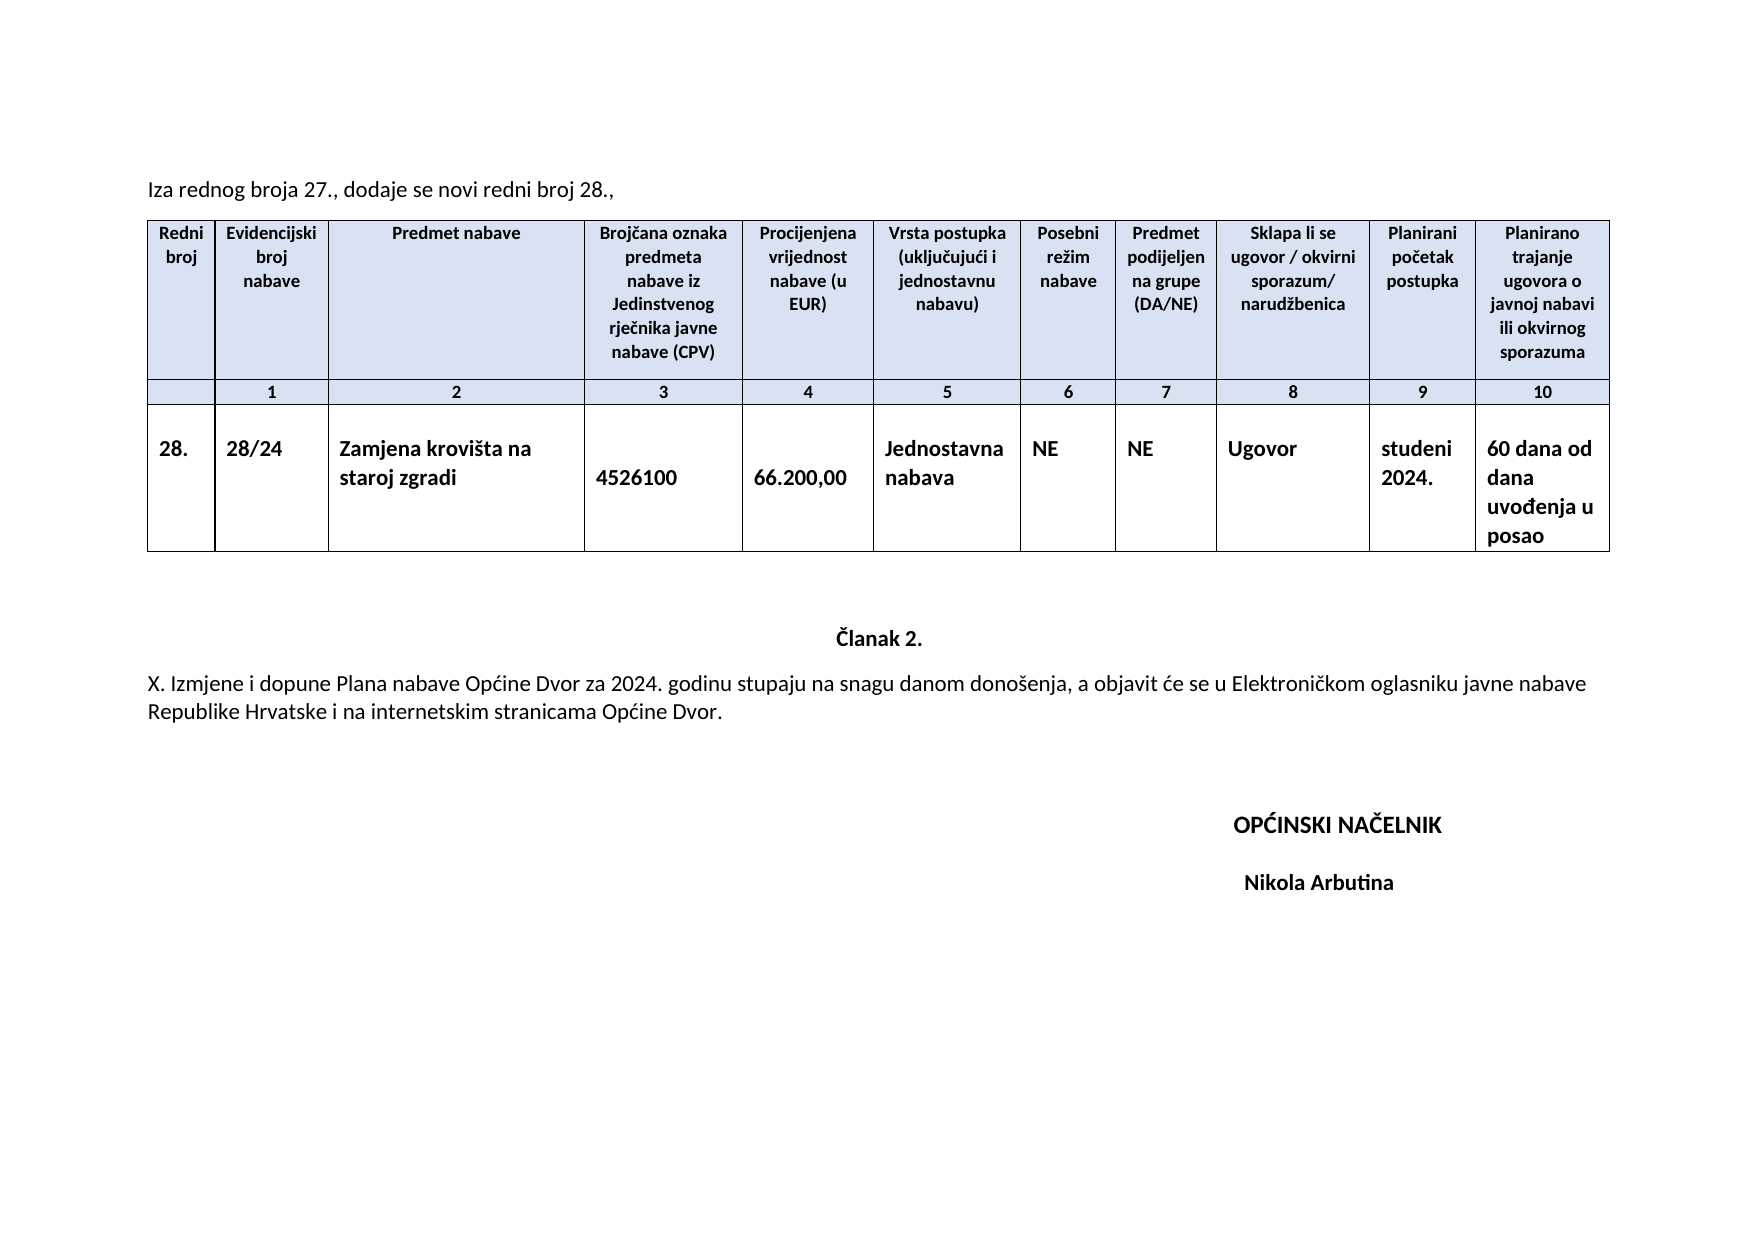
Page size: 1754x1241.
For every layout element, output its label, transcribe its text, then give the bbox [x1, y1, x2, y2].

table_cell NE [1116, 405, 1216, 551]
table_cell Jednostavna nabava [874, 405, 1020, 551]
text Članak 2. [148, 597, 1606, 653]
table_cell 6 [1021, 380, 1115, 404]
text X. Izmjene i dopune Plana nabave Općine Dvor za 2024. godinu stupaju na snagu danom donošenja, a objavit će se u Elektroničkom oglasniku javne nabave Republike Hrvatske i na internetskim stranicama Općine Dvor. OPĆINSKI NAČELNIK Nikola Arbutina [148, 669, 1606, 896]
table_cell 28. [148, 405, 214, 551]
table_header Evidencijski broj nabave [216, 221, 328, 379]
table_header Posebni režim nabave [1021, 221, 1115, 379]
table_header Redni broj [148, 221, 214, 379]
table_cell 2 [329, 380, 584, 404]
table_cell 5 [874, 380, 1020, 404]
table_header Brojčana oznaka predmeta nabave iz Jedinstvenog rječnika javne nabave (CPV) [585, 221, 742, 379]
table_cell 66.200,00 [743, 405, 873, 551]
table_cell 10 [1476, 380, 1609, 404]
table_cell Ugovor [1217, 405, 1369, 551]
table_cell 7 [1116, 380, 1216, 404]
table_header Sklapa li se ugovor / okvirni sporazum/ narudžbenica [1217, 221, 1369, 379]
table_cell 28/24 [216, 405, 328, 551]
table_header Planirano trajanje ugovora o javnoj nabavi ili okvirnog sporazuma [1476, 221, 1609, 379]
table_cell 8 [1217, 380, 1369, 404]
table_cell 1 [216, 380, 328, 404]
text Iza rednog broja 27., dodaje se novi redni broj 28., [148, 148, 1606, 204]
table_cell [148, 380, 214, 404]
table_cell 9 [1370, 380, 1475, 404]
table_cell 3 [585, 380, 742, 404]
table_header Vrsta postupka (uključujući i jednostavnu nabavu) [874, 221, 1020, 379]
table_cell Zamjena krovišta na staroj zgradi [329, 405, 584, 551]
table_header Planirani početak postupka [1370, 221, 1475, 379]
table_cell NE [1021, 405, 1115, 551]
table_cell 4526100 [585, 405, 742, 551]
table_cell 4 [743, 380, 873, 404]
table_header Procijenjena vrijednost nabave (u EUR) [743, 221, 873, 379]
table_header Predmet nabave [329, 221, 584, 379]
table_cell studeni 2024. [1370, 405, 1475, 551]
table_cell 60 dana od dana uvođenja u posao [1476, 405, 1609, 551]
table_header Predmet podijeljen na grupe (DA/NE) [1116, 221, 1216, 379]
